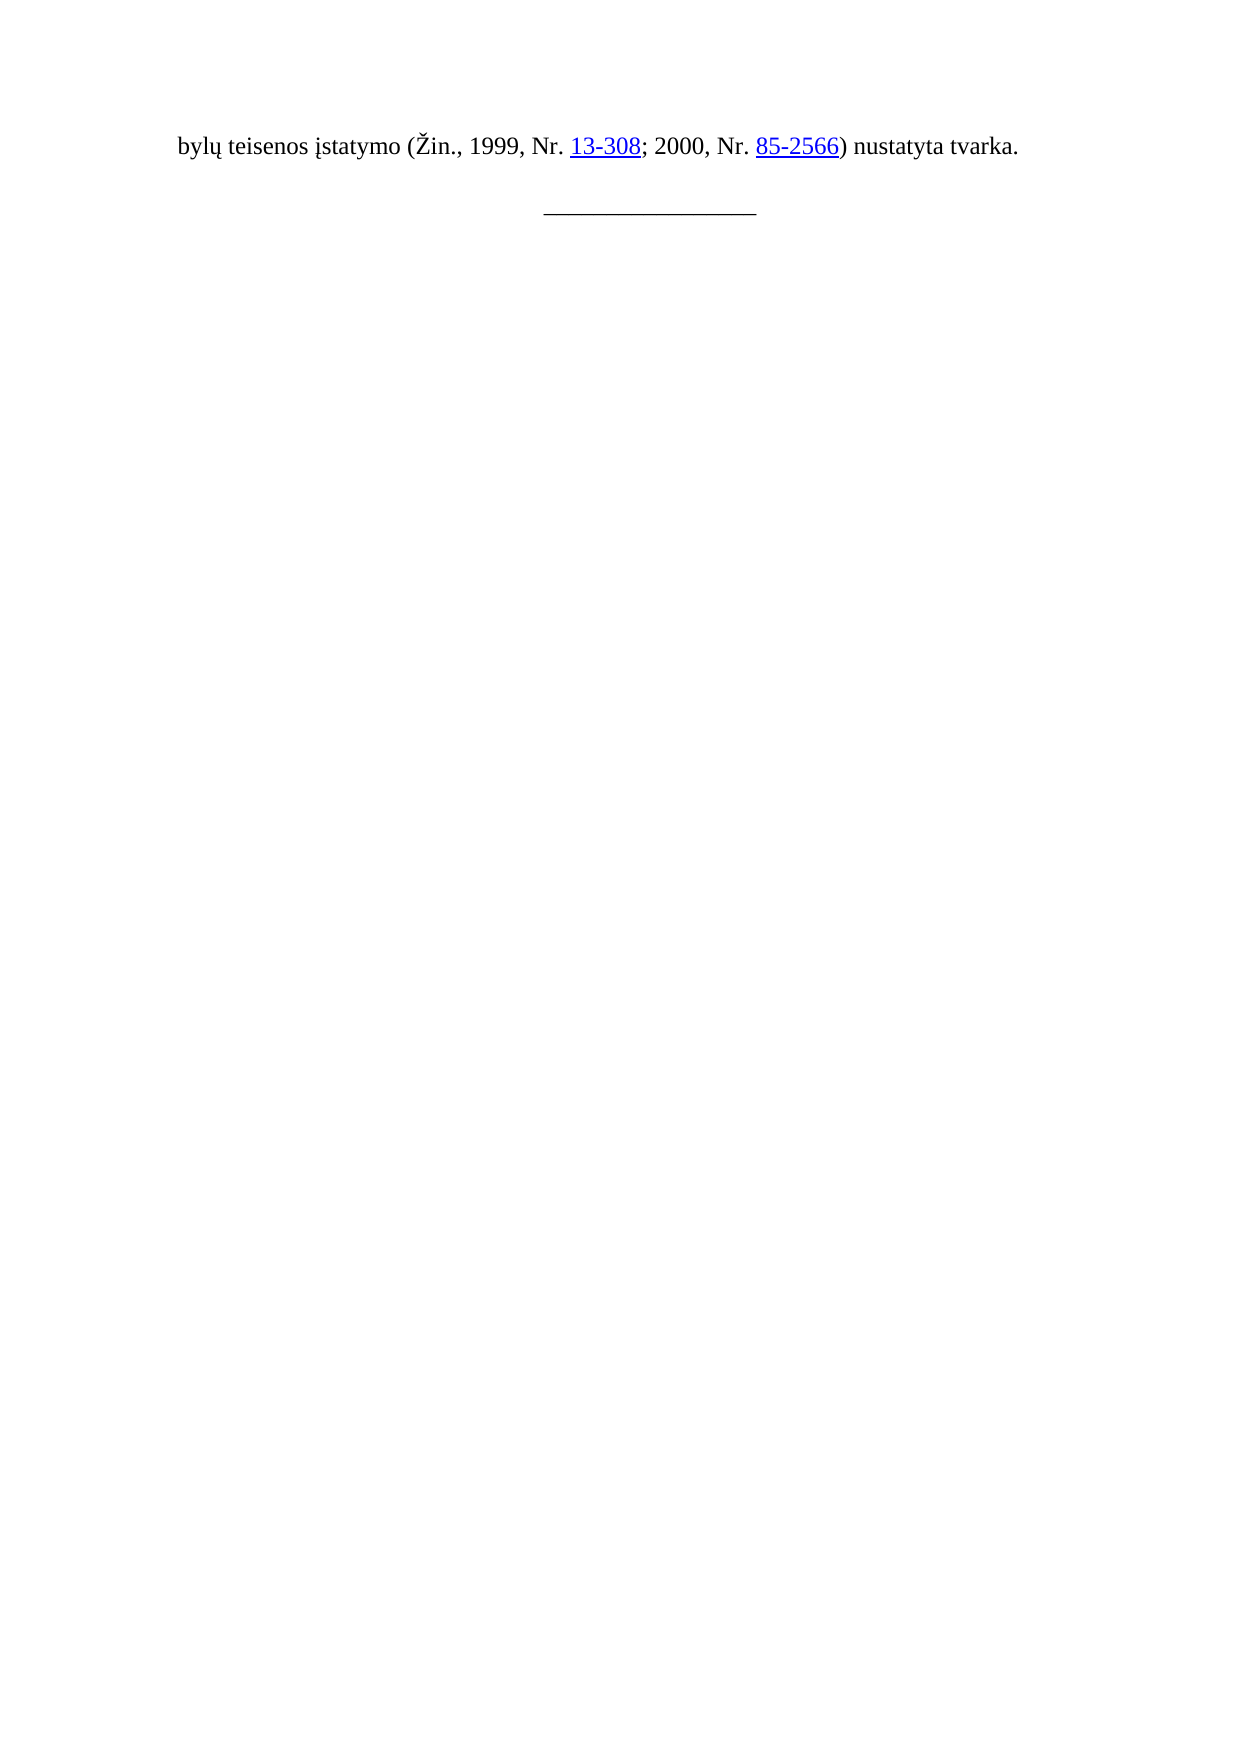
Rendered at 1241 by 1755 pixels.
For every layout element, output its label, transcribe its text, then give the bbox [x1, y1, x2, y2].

text _________________ [177, 189, 1122, 218]
text bylų teisenos įstatymo (Žin., 1999, Nr. 13-308; 2000, Nr. 85-2566) nustatyta tvarka. [177, 131, 1122, 160]
